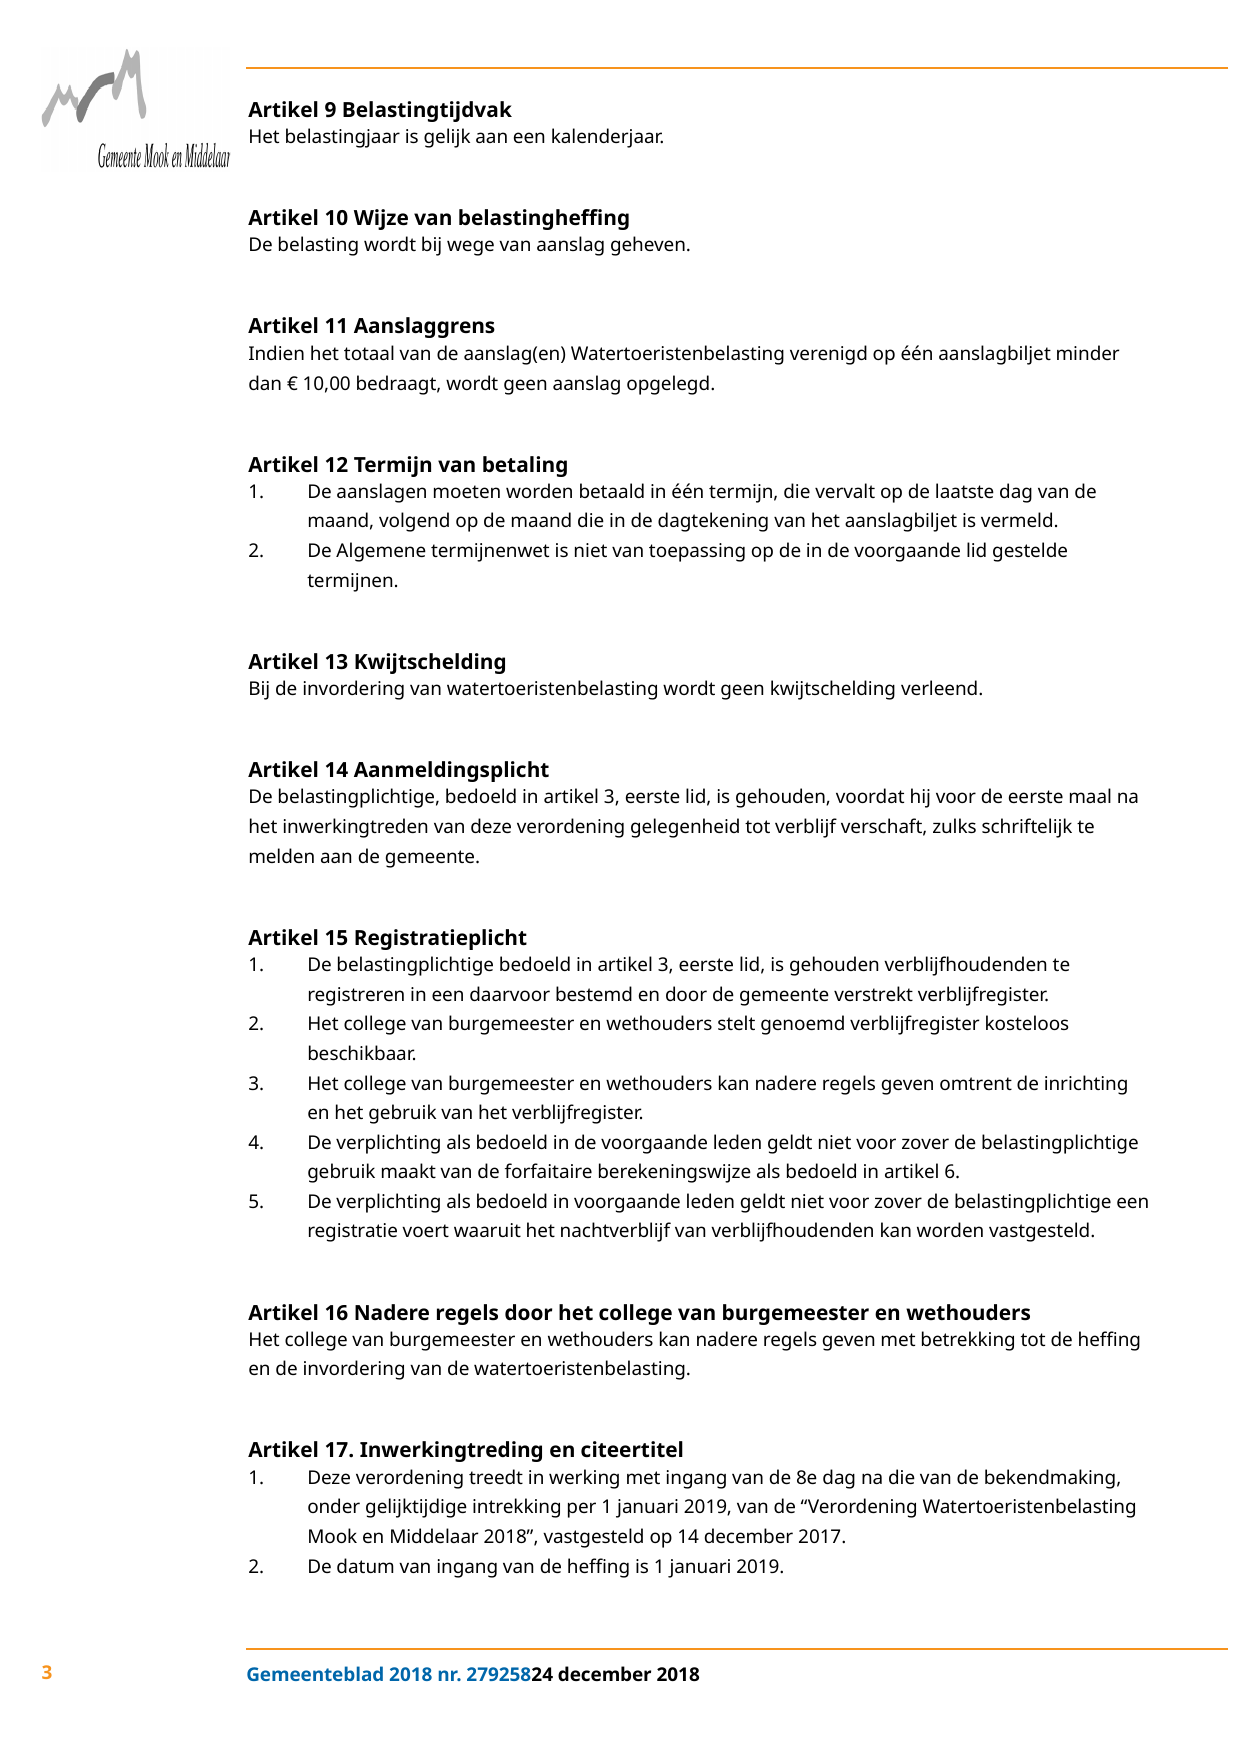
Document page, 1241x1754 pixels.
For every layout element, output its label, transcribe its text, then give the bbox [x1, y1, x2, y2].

list Het college van burgemeester en wethouders kan nadere regels geven omtrent de inrichting en het gebruik van het verblijfregister. [248, 1070, 1152, 1125]
list Deze verordening treedt in werking met ingang van de 8e dag na die van de bekendmaking, onder gelijktijdige intrekking per 1 januari 2019, van de “Verordening Watertoeristenbelasting Mook en Middelaar 2018”, vastgesteld op 14 december 2017. [248, 1464, 1152, 1549]
text Artikel 16 Nadere regels door het college van burgemeester en wethouders [248, 1298, 1152, 1326]
text Artikel 10 Wijze van belastingheffing [248, 203, 1152, 232]
text Artikel 12 Termijn van betaling [248, 450, 1152, 478]
text Artikel 17. Inwerkingtreding en citeertitel [248, 1436, 1152, 1464]
text Artikel 11 Aanslaggrens [248, 312, 1152, 340]
text Indien het totaal van de aanslag(en) Watertoeristenbelasting verenigd op één aanslagbiljet minder dan € 10,00 bedraagt, wordt geen aanslag opgelegd. [248, 340, 1152, 395]
text Bij de invordering van watertoeristenbelasting wordt geen kwijtschelding verleend. [248, 675, 1152, 701]
list De verplichting als bedoeld in voorgaande leden geldt niet voor zover de belastingplichtige een registratie voert waaruit het nachtverblijf van verblijfhoudenden kan worden vastgesteld. [248, 1188, 1152, 1243]
text Artikel 13 Kwijtschelding [248, 647, 1152, 675]
list De verplichting als bedoeld in de voorgaande leden geldt niet voor zover de belastingplichtige gebruik maakt van de forfaitaire berekeningswijze als bedoeld in artikel 6. [248, 1129, 1152, 1184]
text De belastingplichtige, bedoeld in artikel 3, eerste lid, is gehouden, voordat hij voor de eerste maal na het inwerkingtreden van deze verordening gelegenheid tot verblijf verschaft, zulks schriftelijk te melden aan de gemeente. [248, 784, 1152, 869]
text De belasting wordt bij wege van aanslag geheven. [248, 232, 1152, 257]
text Artikel 14 Aanmeldingsplicht [248, 755, 1152, 784]
list De datum van ingang van de heffing is 1 januari 2019. [248, 1553, 1152, 1578]
text Het belastingjaar is gelijk aan een kalenderjaar. [248, 123, 1152, 149]
text Het college van burgemeester en wethouders kan nadere regels geven met betrekking tot de heffing en de invordering van de watertoeristenbelasting. [248, 1326, 1152, 1381]
list De aanslagen moeten worden betaald in één termijn, die vervalt op de laatste dag van de maand, volgend op de maand die in de dagtekening van het aanslagbiljet is vermeld. [248, 478, 1152, 533]
picture [41, 47, 231, 172]
text Artikel 15 Registratieplicht [248, 923, 1152, 951]
list De belastingplichtige bedoeld in artikel 3, eerste lid, is gehouden verblijfhoudenden te registreren in een daarvoor bestemd en door de gemeente verstrekt verblijfregister. [248, 951, 1152, 1007]
text Artikel 9 Belastingtijdvak [248, 95, 1152, 123]
list De Algemene termijnenwet is niet van toepassing op de in de voorgaande lid gestelde termijnen. [248, 537, 1152, 593]
list Het college van burgemeester en wethouders stelt genoemd verblijfregister kosteloos beschikbaar. [248, 1011, 1152, 1066]
